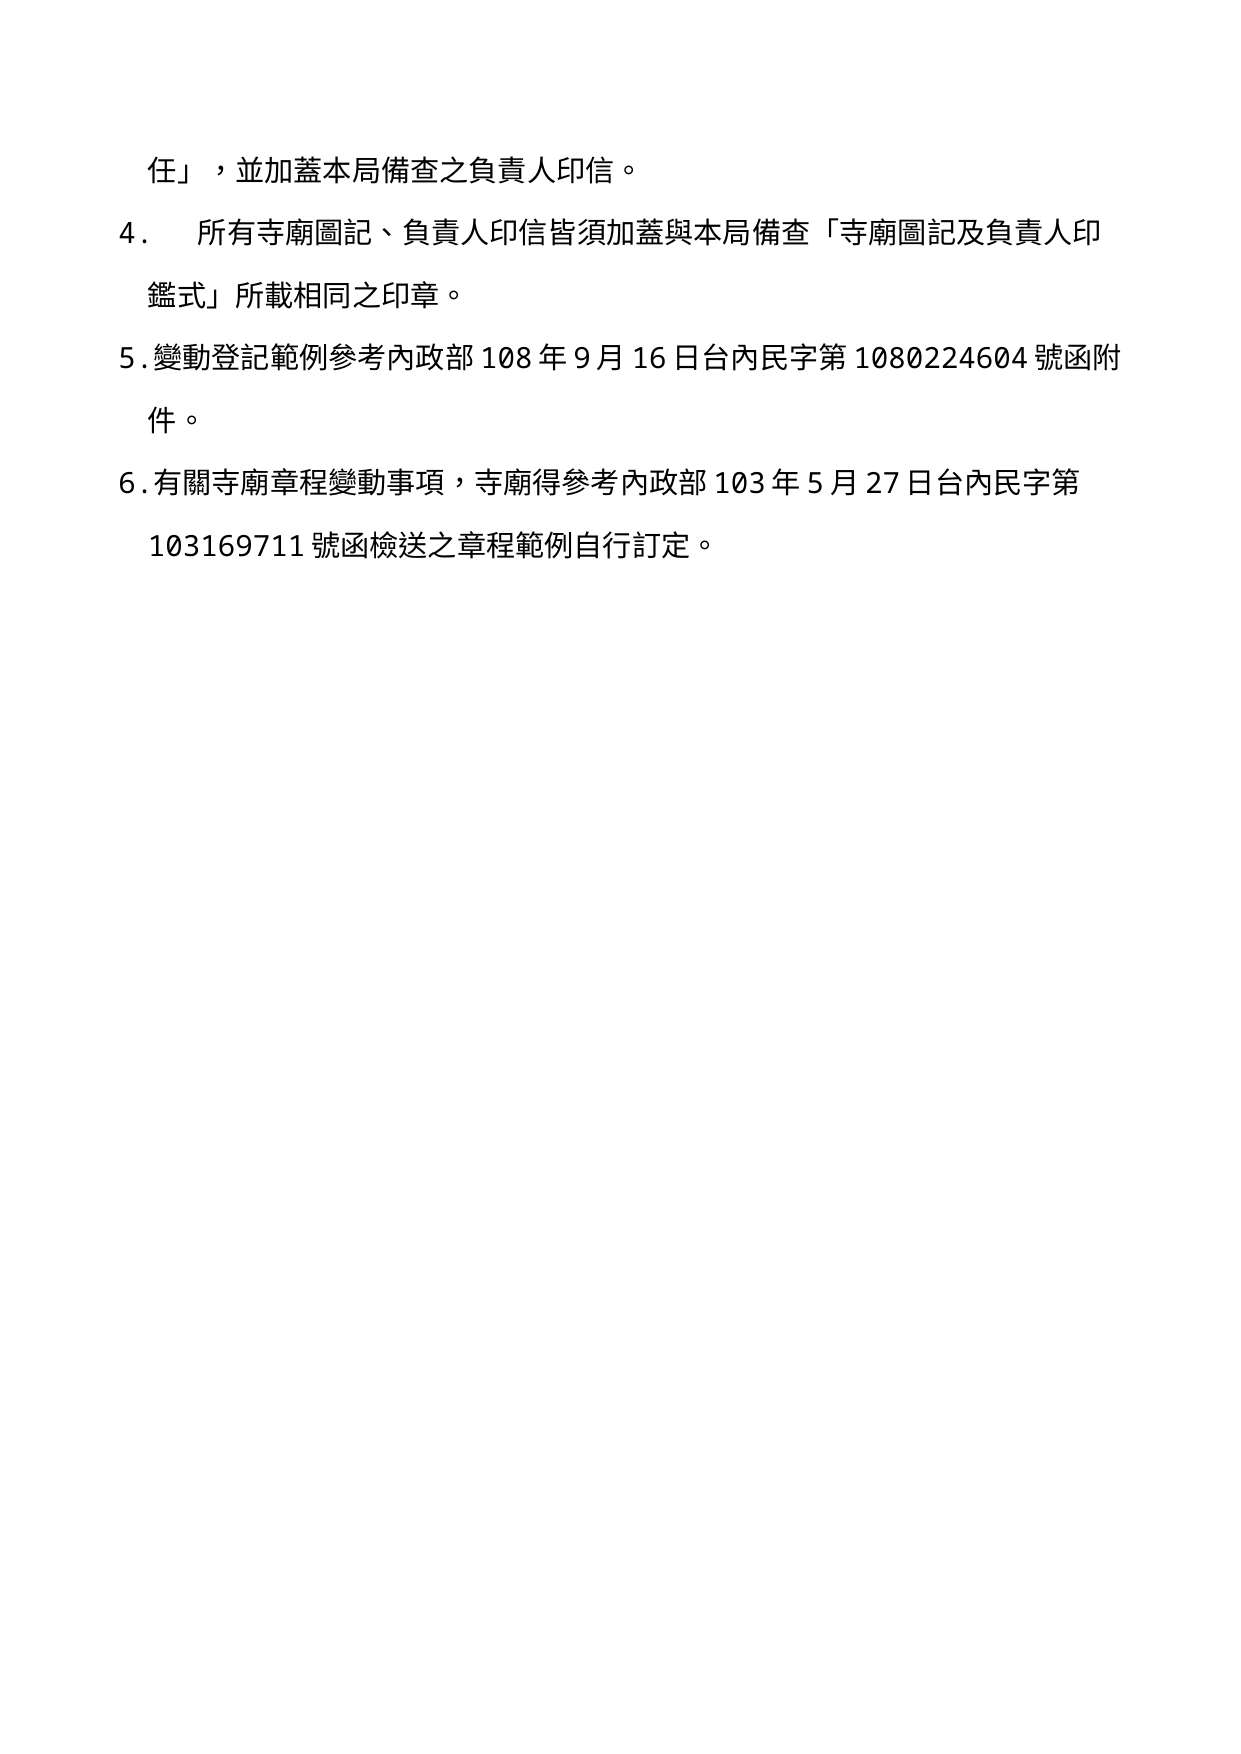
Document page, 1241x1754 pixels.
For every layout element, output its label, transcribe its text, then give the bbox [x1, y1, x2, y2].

text 任」，並加蓋本局備查之負責人印信。 [118, 127, 1122, 189]
text 5.變動登記範例參考內政部108年9月16日台內民字第1080224604號函附件。 [118, 314, 1122, 439]
text 6.有關寺廟章程變動事項，寺廟得參考內政部103年5月27日台內民字第103169711號函檢送之章程範例自行訂定。 [118, 439, 1122, 564]
text 4. 所有寺廟圖記、負責人印信皆須加蓋與本局備查「寺廟圖記及負責人印鑑式」所載相同之印章。 [118, 189, 1122, 314]
